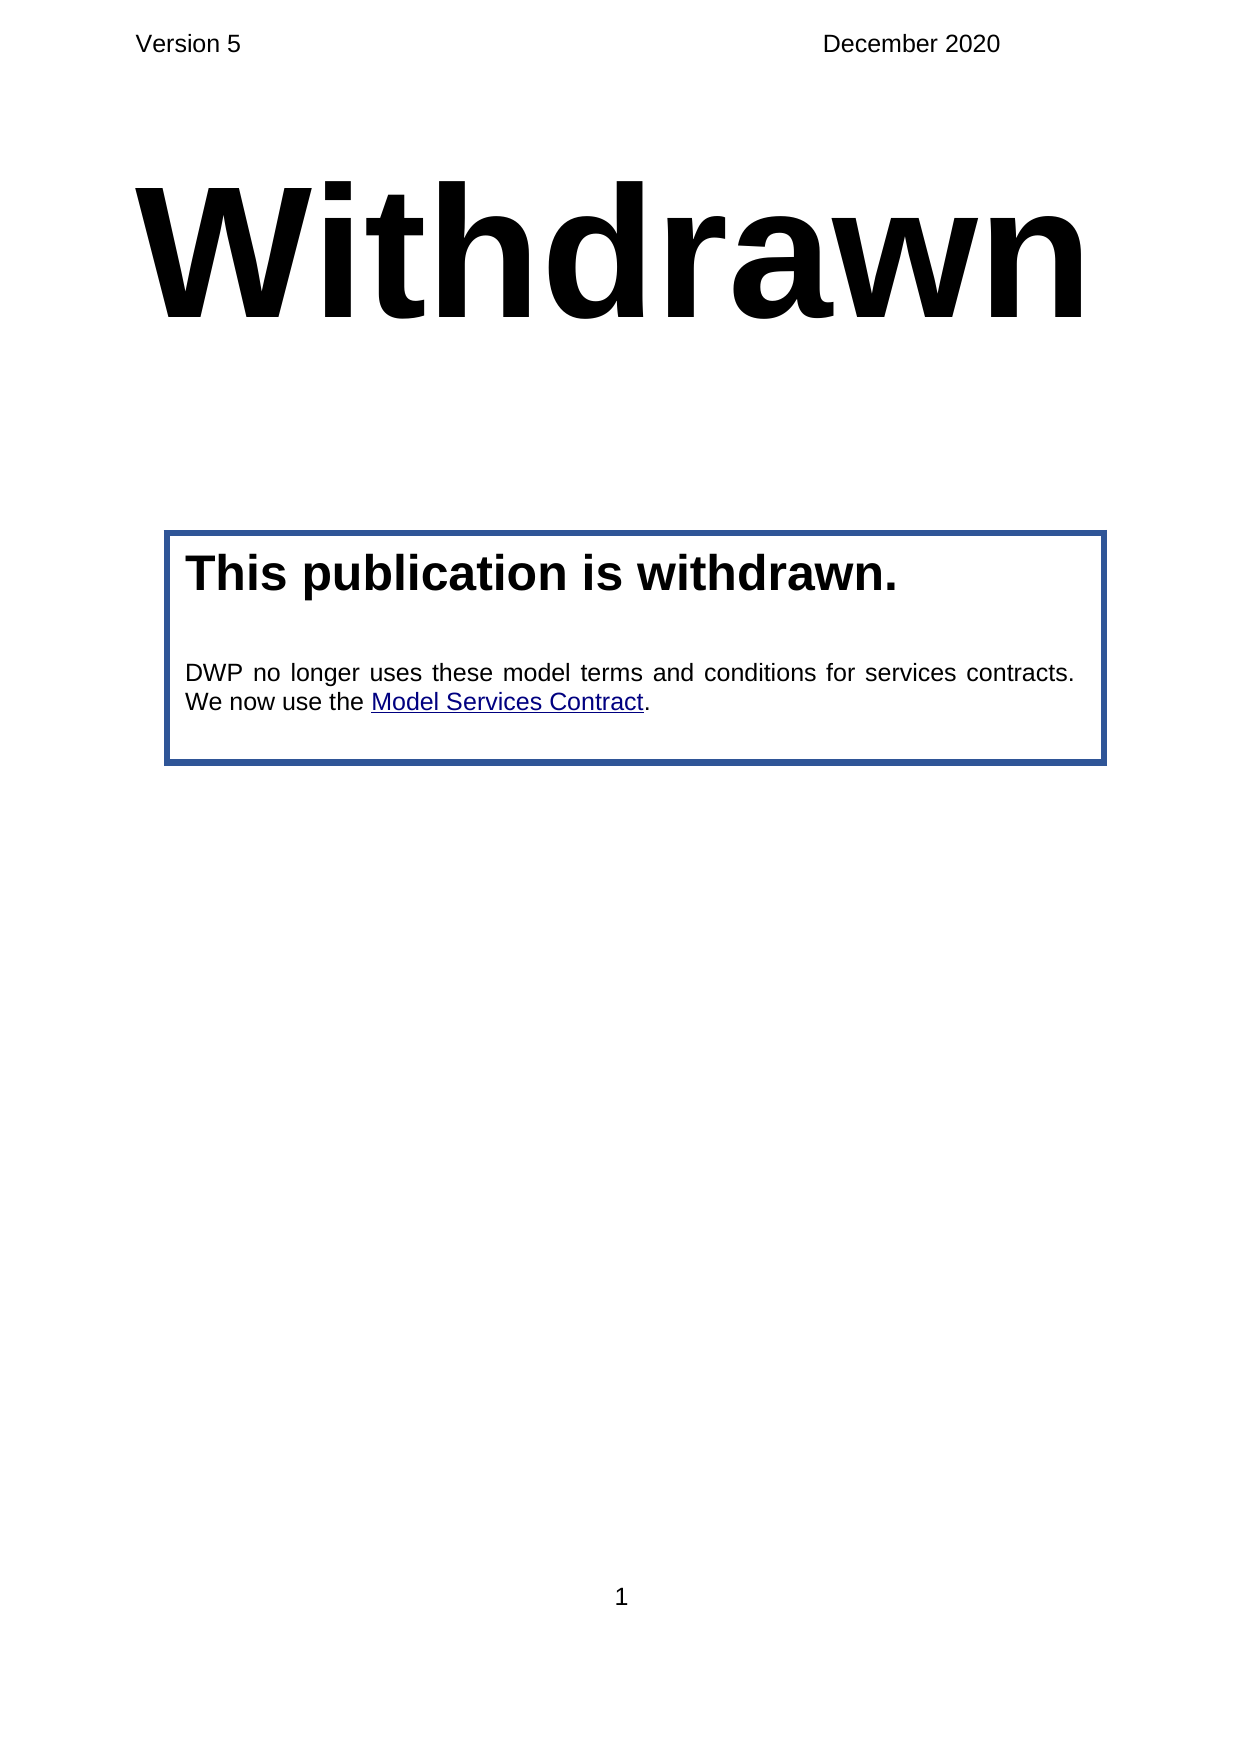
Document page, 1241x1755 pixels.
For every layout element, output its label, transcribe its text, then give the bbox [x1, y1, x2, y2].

text Withdrawn [135, 142, 1107, 357]
text This publication is withdrawn. [185, 543, 1086, 601]
text DWP no longer uses these model terms and conditions for services contracts. We now use the Model Services Contract. [185, 658, 1086, 716]
